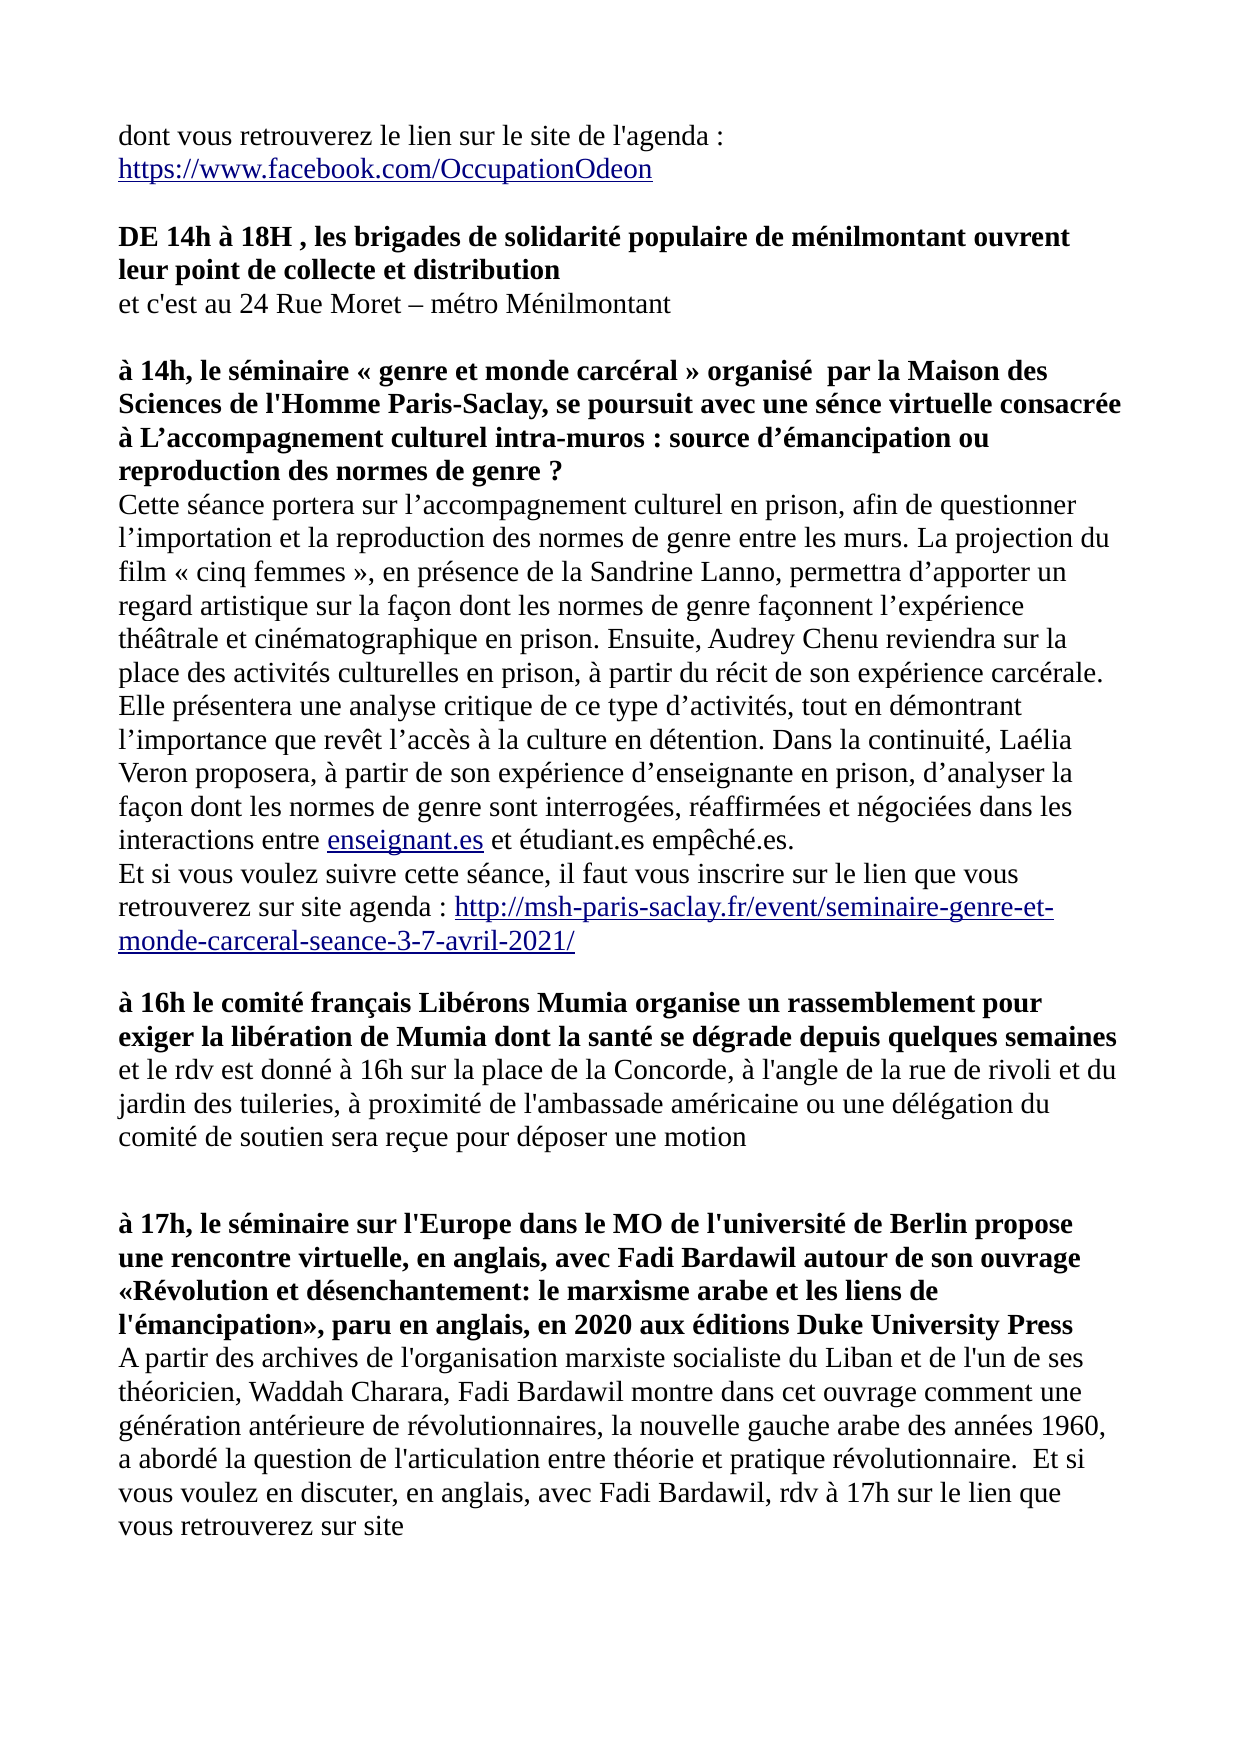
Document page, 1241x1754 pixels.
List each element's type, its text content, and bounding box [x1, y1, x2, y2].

text à 14h, le séminaire « genre et monde carcéral » organisé par la Maison des Sciences de l'Homme Paris-Saclay, se poursuit avec une sénce virtuelle consacrée à L’accompagnement culturel intra-muros : source d’émancipation ou reproduction des normes de genre ? [118, 353, 1122, 487]
text et le rdv est donné à 16h sur la place de la Concorde, à l'angle de la rue de rivoli et du jardin des tuileries, à proximité de l'ambassade américaine ou une délégation du comité de soutien sera reçue pour déposer une motion [118, 1052, 1122, 1153]
text Et si vous voulez suivre cette séance, il faut vous inscrire sur le lien que vous retrouverez sur site agenda : http://msh-paris-saclay.fr/event/seminaire-genre-et-monde-carceral-seance-3-7-avril-2021/ [118, 856, 1122, 985]
text dont vous retrouverez le lien sur le site de l'agenda : https://www.facebook.com/OccupationOdeon [118, 118, 1122, 185]
text à 17h, le séminaire sur l'Europe dans le MO de l'université de Berlin propose une rencontre virtuelle, en anglais, avec Fadi Bardawil autour de son ouvrage «Révolution et désenchantement: le marxisme arabe et les liens de l'émancipation», paru en anglais, en 2020 aux éditions Duke University Press [118, 1206, 1122, 1341]
text Cette séance portera sur l’accompagnement culturel en prison, afin de questionner l’importation et la reproduction des normes de genre entre les murs. La projection du film « cinq femmes », en présence de la Sandrine Lanno, permettra d’apporter un regard artistique sur la façon dont les normes de genre façonnent l’expérience théâtrale et cinématographique en prison. Ensuite, Audrey Chenu reviendra sur la place des activités culturelles en prison, à partir du récit de son expérience carcérale. Elle présentera une analyse critique de ce type d’activités, tout en démontrant l’importance que revêt l’accès à la culture en détention. Dans la continuité, Laélia Veron proposera, à partir de son expérience d’enseignante en prison, d’analyser la façon dont les normes de genre sont interrogées, réaffirmées et négociées dans les interactions entre enseignant.es et étudiant.es empêché.es. [118, 487, 1122, 856]
text à 16h le comité français Libérons Mumia organise un rassemblement pour exiger la libération de Mumia dont la santé se dégrade depuis quelques semaines [118, 985, 1122, 1052]
text A partir des archives de l'organisation marxiste socialiste du Liban et de l'un de ses théoricien, Waddah Charara, Fadi Bardawil montre dans cet ouvrage comment une génération antérieure de révolutionnaires, la nouvelle gauche arabe des années 1960, a abordé la question de l'articulation entre théorie et pratique révolutionnaire. Et si vous voulez en discuter, en anglais, avec Fadi Bardawil, rdv à 17h sur le lien que vous retrouverez sur site [118, 1341, 1122, 1542]
text DE 14h à 18H , les brigades de solidarité populaire de ménilmontant ouvrent leur point de collecte et distribution [118, 219, 1122, 286]
text et c'est au 24 Rue Moret – métro Ménilmontant [118, 286, 1122, 319]
